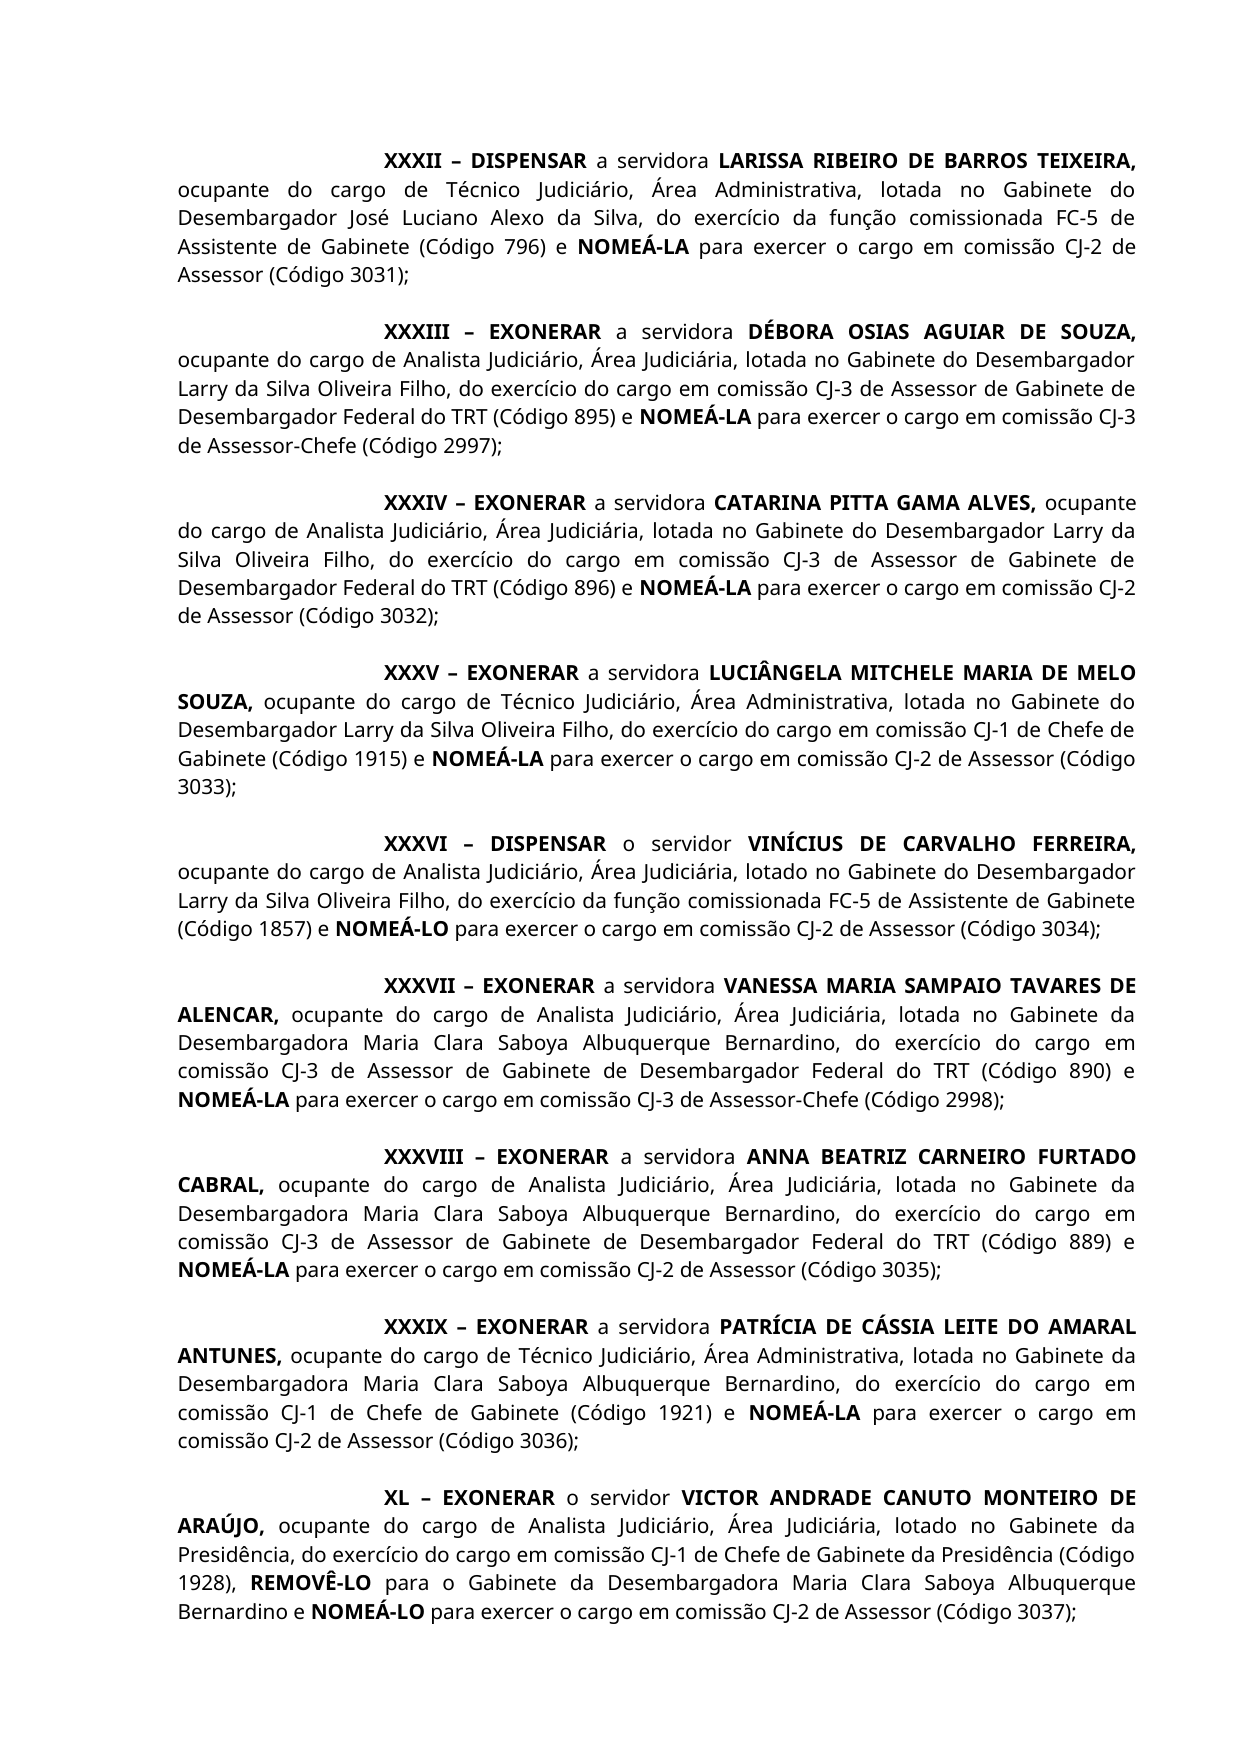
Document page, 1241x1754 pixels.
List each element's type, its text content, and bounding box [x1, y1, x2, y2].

text XXXVII – EXONERAR a servidora VANESSA MARIA SAMPAIO TAVARES DE ALENCAR, ocupante do cargo de Analista Judiciário, Área Judiciária, lotada no Gabinete da Desembargadora Maria Clara Saboya Albuquerque Bernardino, do exercício do cargo em comissão CJ-3 de Assessor de Gabinete de Desembargador Federal do TRT (Código 890) e NOMEÁ-LA para exercer o cargo em comissão CJ-3 de Assessor-Chefe (Código 2998); [177, 971, 1137, 1113]
text XXXIX – EXONERAR a servidora PATRÍCIA DE CÁSSIA LEITE DO AMARAL ANTUNES, ocupante do cargo de Técnico Judiciário, Área Administrativa, lotada no Gabinete da Desembargadora Maria Clara Saboya Albuquerque Bernardino, do exercício do cargo em comissão CJ-1 de Chefe de Gabinete (Código 1921) e NOMEÁ-LA para exercer o cargo em comissão CJ-2 de Assessor (Código 3036); [177, 1312, 1137, 1455]
text XXXVI – DISPENSAR o servidor VINÍCIUS DE CARVALHO FERREIRA, ocupante do cargo de Analista Judiciário, Área Judiciária, lotado no Gabinete do Desembargador Larry da Silva Oliveira Filho, do exercício da função comissionada FC-5 de Assistente de Gabinete (Código 1857) e NOMEÁ-LO para exercer o cargo em comissão CJ-2 de Assessor (Código 3034); [177, 829, 1137, 943]
text XXXVIII – EXONERAR a servidora ANNA BEATRIZ CARNEIRO FURTADO CABRAL, ocupante do cargo de Analista Judiciário, Área Judiciária, lotada no Gabinete da Desembargadora Maria Clara Saboya Albuquerque Bernardino, do exercício do cargo em comissão CJ-3 de Assessor de Gabinete de Desembargador Federal do TRT (Código 889) e NOMEÁ-LA para exercer o cargo em comissão CJ-2 de Assessor (Código 3035); [177, 1142, 1137, 1284]
text XXXV – EXONERAR a servidora LUCIÂNGELA MITCHELE MARIA DE MELO SOUZA, ocupante do cargo de Técnico Judiciário, Área Administrativa, lotada no Gabinete do Desembargador Larry da Silva Oliveira Filho, do exercício do cargo em comissão CJ-1 de Chefe de Gabinete (Código 1915) e NOMEÁ-LA para exercer o cargo em comissão CJ-2 de Assessor (Código 3033); [177, 658, 1137, 801]
text XXXIII – EXONERAR a servidora DÉBORA OSIAS AGUIAR DE SOUZA, ocupante do cargo de Analista Judiciário, Área Judiciária, lotada no Gabinete do Desembargador Larry da Silva Oliveira Filho, do exercício do cargo em comissão CJ-3 de Assessor de Gabinete de Desembargador Federal do TRT (Código 895) e NOMEÁ-LA para exercer o cargo em comissão CJ-3 de Assessor-Chefe (Código 2997); [177, 317, 1137, 459]
text XL – EXONERAR o servidor VICTOR ANDRADE CANUTO MONTEIRO DE ARAÚJO, ocupante do cargo de Analista Judiciário, Área Judiciária, lotado no Gabinete da Presidência, do exercício do cargo em comissão CJ-1 de Chefe de Gabinete da Presidência (Código 1928), REMOVÊ-LO para o Gabinete da Desembargadora Maria Clara Saboya Albuquerque Bernardino e NOMEÁ-LO para exercer o cargo em comissão CJ-2 de Assessor (Código 3037); [177, 1483, 1137, 1625]
text XXXII – DISPENSAR a servidora LARISSA RIBEIRO DE BARROS TEIXEIRA, ocupante do cargo de Técnico Judiciário, Área Administrativa, lotada no Gabinete do Desembargador José Luciano Alexo da Silva, do exercício da função comissionada FC-5 de Assistente de Gabinete (Código 796) e NOMEÁ-LA para exercer o cargo em comissão CJ-2 de Assessor (Código 3031); [177, 147, 1137, 289]
text XXXIV – EXONERAR a servidora CATARINA PITTA GAMA ALVES, ocupante do cargo de Analista Judiciário, Área Judiciária, lotada no Gabinete do Desembargador Larry da Silva Oliveira Filho, do exercício do cargo em comissão CJ-3 de Assessor de Gabinete de Desembargador Federal do TRT (Código 896) e NOMEÁ-LA para exercer o cargo em comissão CJ-2 de Assessor (Código 3032); [177, 488, 1137, 630]
